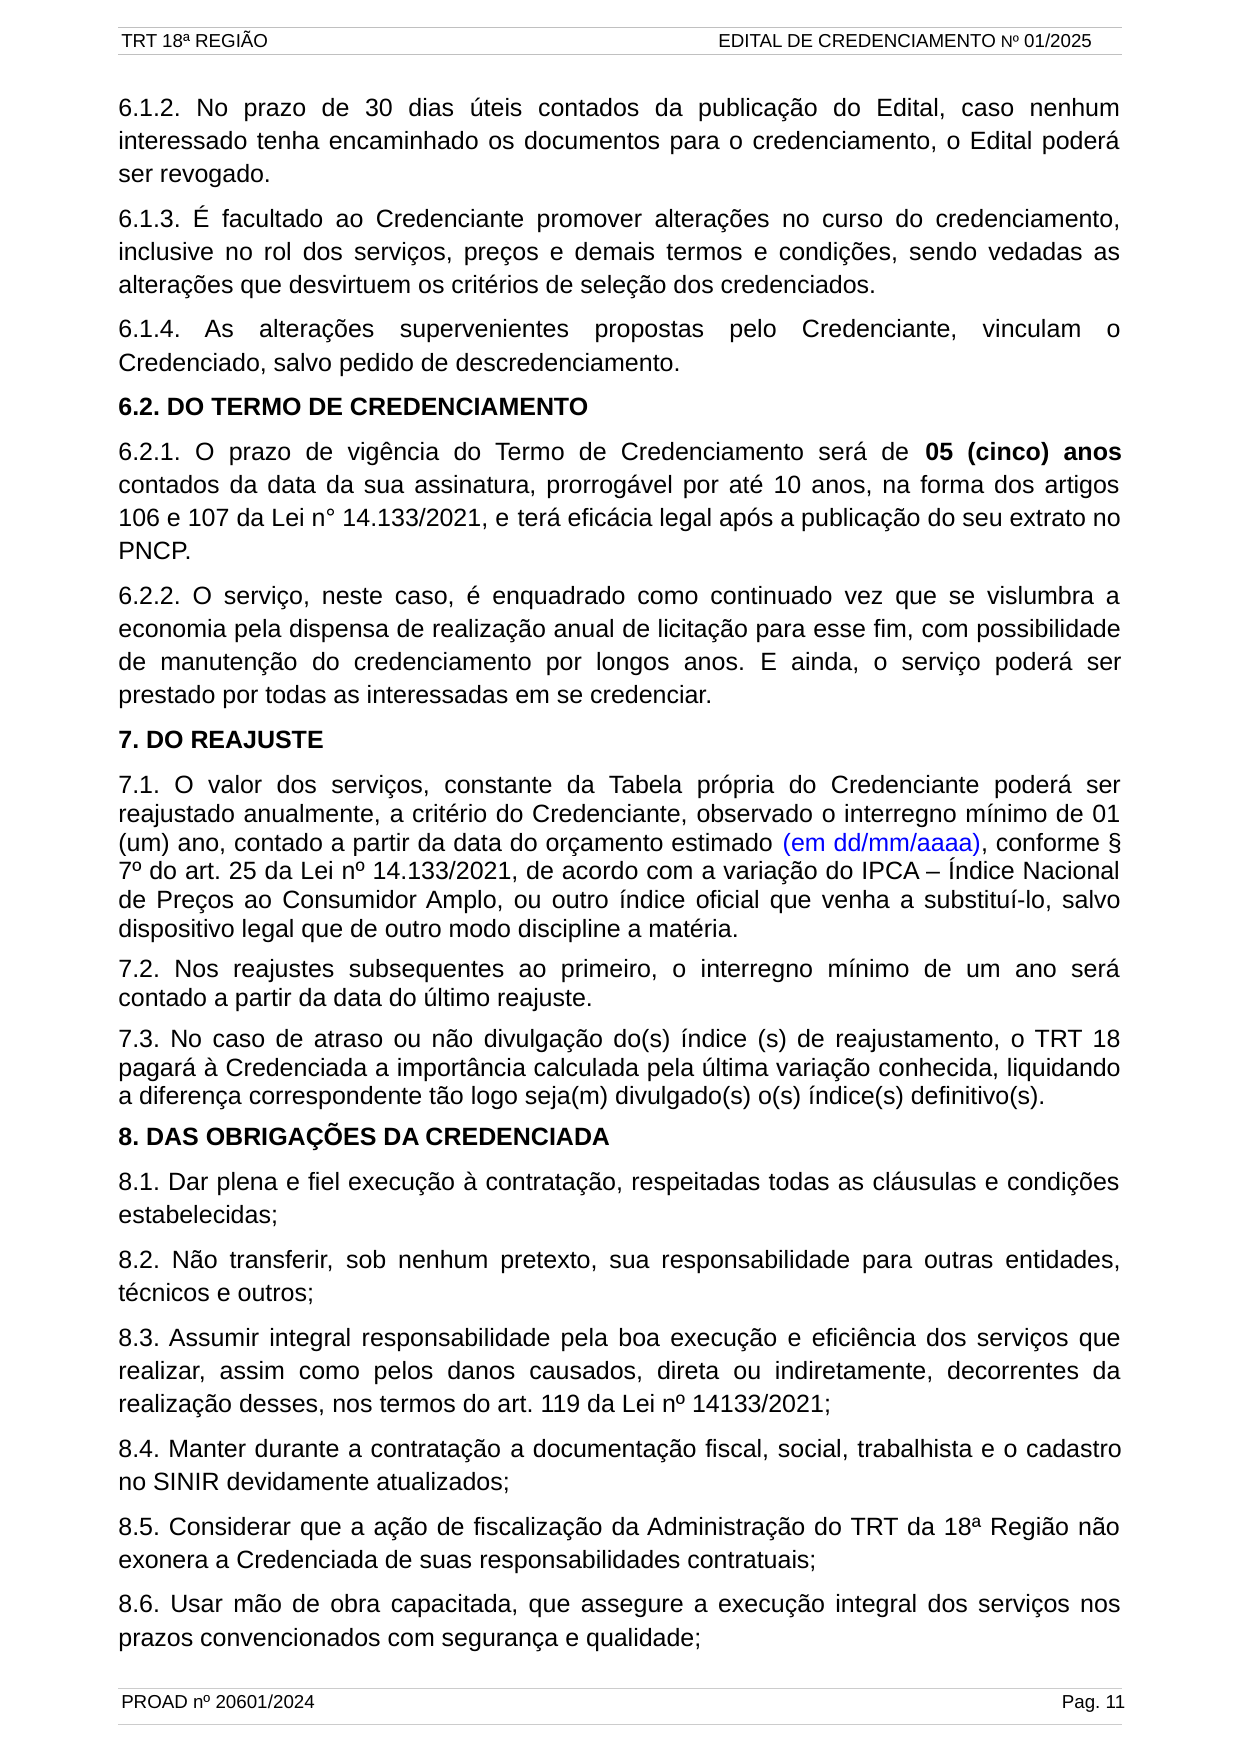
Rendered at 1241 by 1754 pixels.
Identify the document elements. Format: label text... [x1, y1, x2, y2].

text 6.1.3. É facultado ao Credenciante promover alterações no curso do credenciamento, inclusive no rol dos serviços, preços e demais termos e condições, sendo vedadas as alterações que desvirtuem os critérios de seleção dos credenciados. [118, 203, 1122, 298]
text 6.2. DO TERMO DE CREDENCIAMENTO [118, 392, 1122, 421]
text 7.1. O valor dos serviços, constante da Tabela própria do Credenciante poderá ser reajustado anualmente, a critério do Credenciante, observado o interregno mínimo de 01 (um) ano, contado a partir da data do orçamento estimado (em dd/mm/aaaa), conforme § 7º do art. 25 da Lei nº 14.133/2021, de acordo com a variação do IPCA – Índice Nacional de Preços ao Consumidor Amplo, ou outro índice oficial que venha a substituí-lo, salvo dispositivo legal que de outro modo discipline a matéria. [118, 770, 1122, 943]
text 7.2. Nos reajustes subsequentes ao primeiro, o interregno mínimo de um ano será contado a partir da data do último reajuste. [118, 954, 1122, 1012]
text 6.1.2. No prazo de 30 dias úteis contados da publicação do Edital, caso nenhum interessado tenha encaminhado os documentos para o credenciamento, o Edital poderá ser revogado. [118, 93, 1122, 187]
text 6.2.1. O prazo de vigência do Termo de Credenciamento será de 05 (cinco) anos contados da data da sua assinatura, prorrogável por até 10 anos, na forma dos artigos 106 e 107 da Lei n° 14.133/2021, e terá eficácia legal após a publicação do seu extrato no PNCP. [118, 437, 1122, 565]
text 8.2. Não transferir, sob nenhum pretexto, sua responsabilidade para outras entidades, técnicos e outros; [118, 1245, 1122, 1307]
text 8.5. Considerar que a ação de fiscalização da Administração do TRT da 18ª Região não exonera a Credenciada de suas responsabilidades contratuais; [118, 1512, 1122, 1573]
list 7. DO REAJUSTE [118, 725, 1122, 754]
text 8.1. Dar plena e fiel execução à contratação, respeitadas todas as cláusulas e condições estabelecidas; [118, 1167, 1122, 1229]
text 8. DAS OBRIGAÇÕES DA CREDENCIADA [118, 1122, 1122, 1151]
text 8.3. Assumir integral responsabilidade pela boa execução e eficiência dos serviços que realizar, assim como pelos danos causados, direta ou indiretamente, decorrentes da realização desses, nos termos do art. 119 da Lei nº 14133/2021; [118, 1323, 1122, 1417]
text 7.3. No caso de atraso ou não divulgação do(s) índice (s) de reajustamento, o TRT 18 pagará à Credenciada a importância calculada pela última variação conhecida, liquidando a diferença correspondente tão logo seja(m) divulgado(s) o(s) índice(s) definitivo(s). [118, 1024, 1122, 1110]
text 8.4. Manter durante a contratação a documentação fiscal, social, trabalhista e o cadastro no SINIR devidamente atualizados; [118, 1434, 1122, 1495]
text 6.1.4. As alterações supervenientes propostas pelo Credenciante, vinculam o Credenciado, salvo pedido de descredenciamento. [118, 314, 1122, 376]
list 6.2.2. O serviço, neste caso, é enquadrado como continuado vez que se vislumbra a economia pela dispensa de realização anual de licitação para esse fim, com possibilidade de manutenção do credenciamento por longos anos. E ainda, o serviço poderá ser prestado por todas as interessadas em se credenciar. [118, 581, 1122, 709]
text 8.6. Usar mão de obra capacitada, que assegure a execução integral dos serviços nos prazos convencionados com segurança e qualidade; [118, 1589, 1122, 1651]
